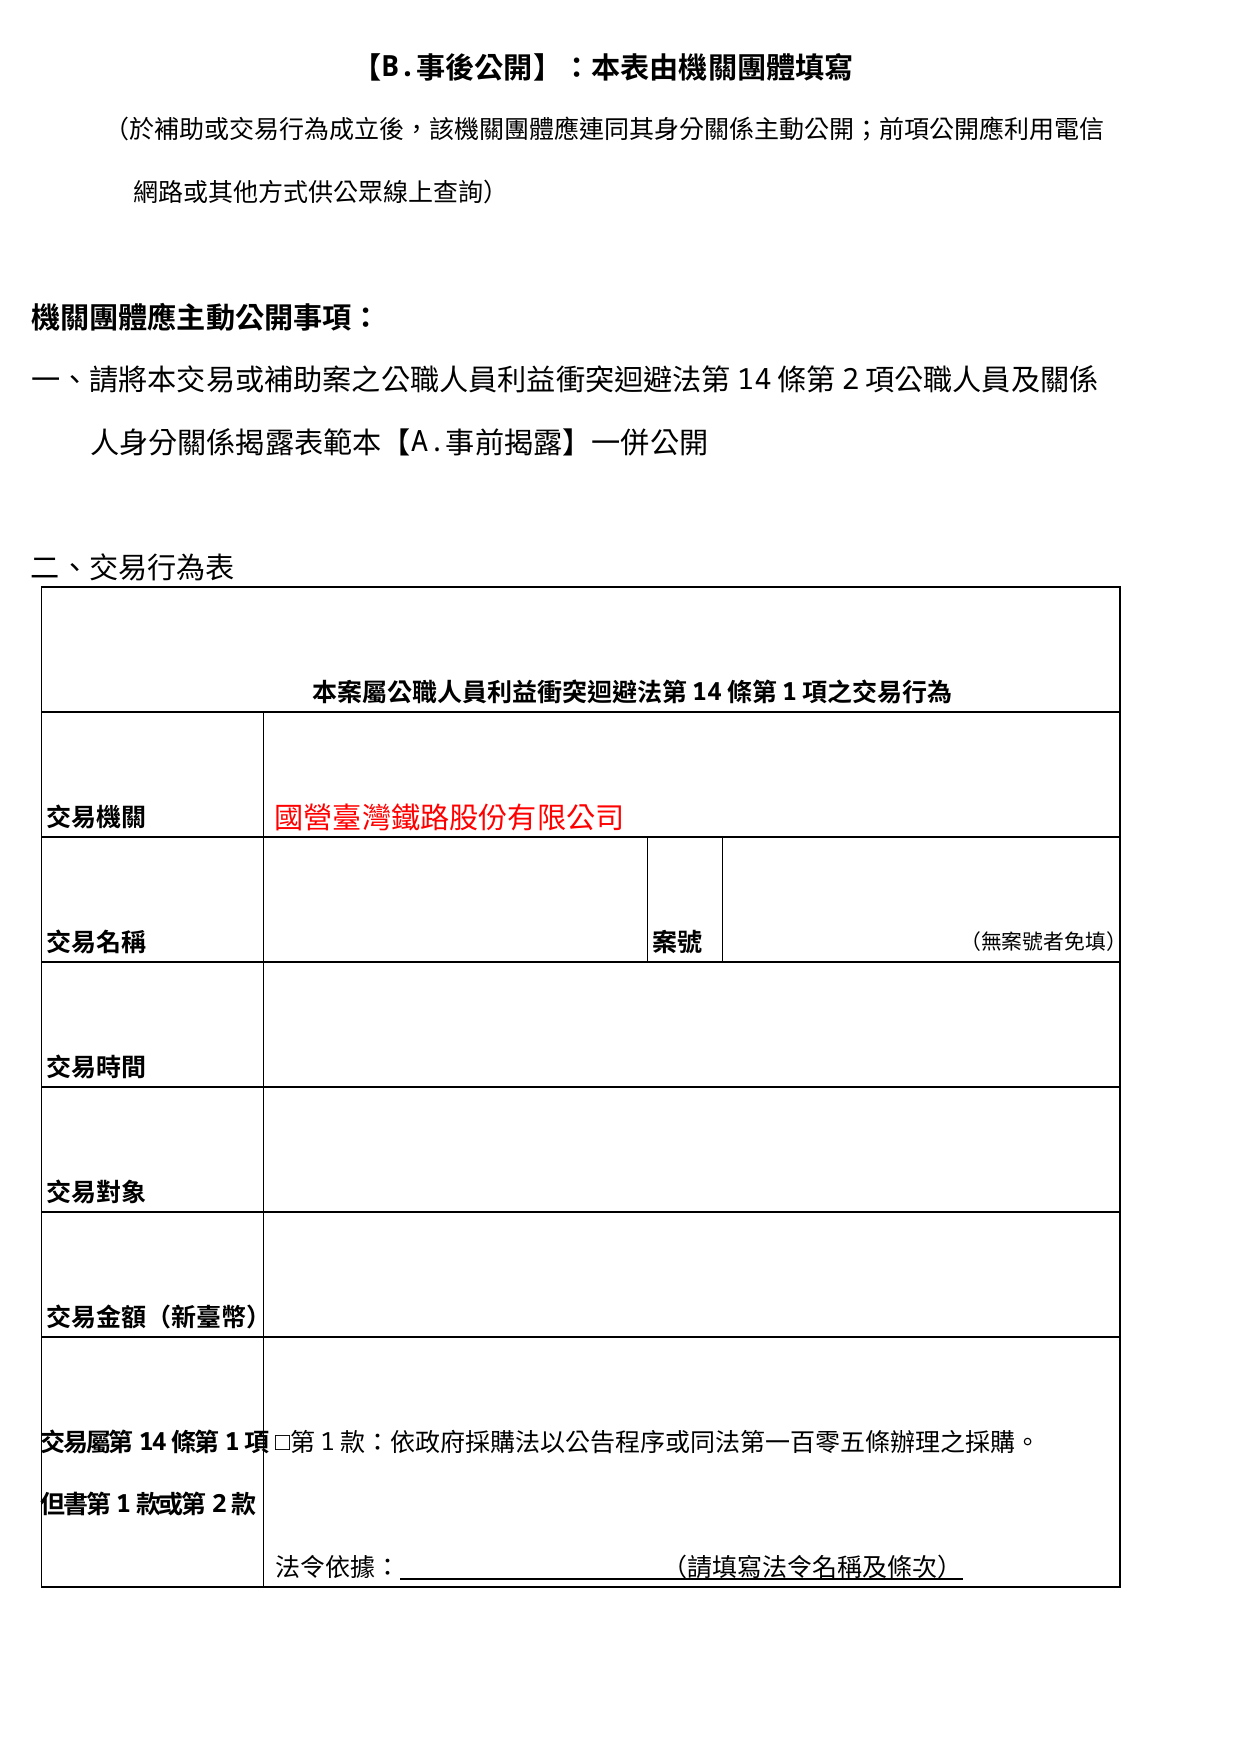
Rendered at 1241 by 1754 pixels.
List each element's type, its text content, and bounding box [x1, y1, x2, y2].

text （於補助或交易行為成立後，該機關團體應連同其身分關係主動公開；前項公開應利用電信網路或其他方式供公眾線上查詢） [104, 86, 1125, 211]
table_cell [264, 1213, 1119, 1336]
table_cell □第1款：依政府採購法以公告程序或同法第一百零五條辦理之採購。 法令依據： （請填寫法令名稱及條次） [264, 1338, 1119, 1586]
table_cell （無案號者免填） [723, 838, 1119, 961]
table_cell [264, 838, 647, 961]
table_cell 交易名稱 [42, 838, 263, 961]
text 機關團體應主動公開事項： [31, 274, 1234, 336]
table_header 本案屬公職人員利益衝突迴避法第14條第1項之交易行為 [42, 588, 1119, 711]
text 【B.事後公開】：本表由機關團體填寫 [0, 24, 1234, 86]
table_cell [264, 1088, 1119, 1211]
table_cell 國營臺灣鐵路股份有限公司 [264, 713, 1119, 836]
table_cell 交易屬第14條第1項 但書第1款或第2款 [42, 1338, 263, 1586]
table_cell 交易機關 [42, 713, 263, 836]
table_cell 交易金額（新臺幣） [42, 1213, 263, 1336]
text 一、請將本交易或補助案之公職人員利益衝突迴避法第14條第2項公職人員及關係人身分關係揭露表範本【A.事前揭露】一併公開 [31, 336, 1125, 461]
text 二、交易行為表 [30, 524, 1234, 586]
table_cell [264, 963, 1119, 1086]
table_cell 交易對象 [42, 1088, 263, 1211]
table_cell 案號 [648, 838, 722, 961]
table_cell 交易時間 [42, 963, 263, 1086]
